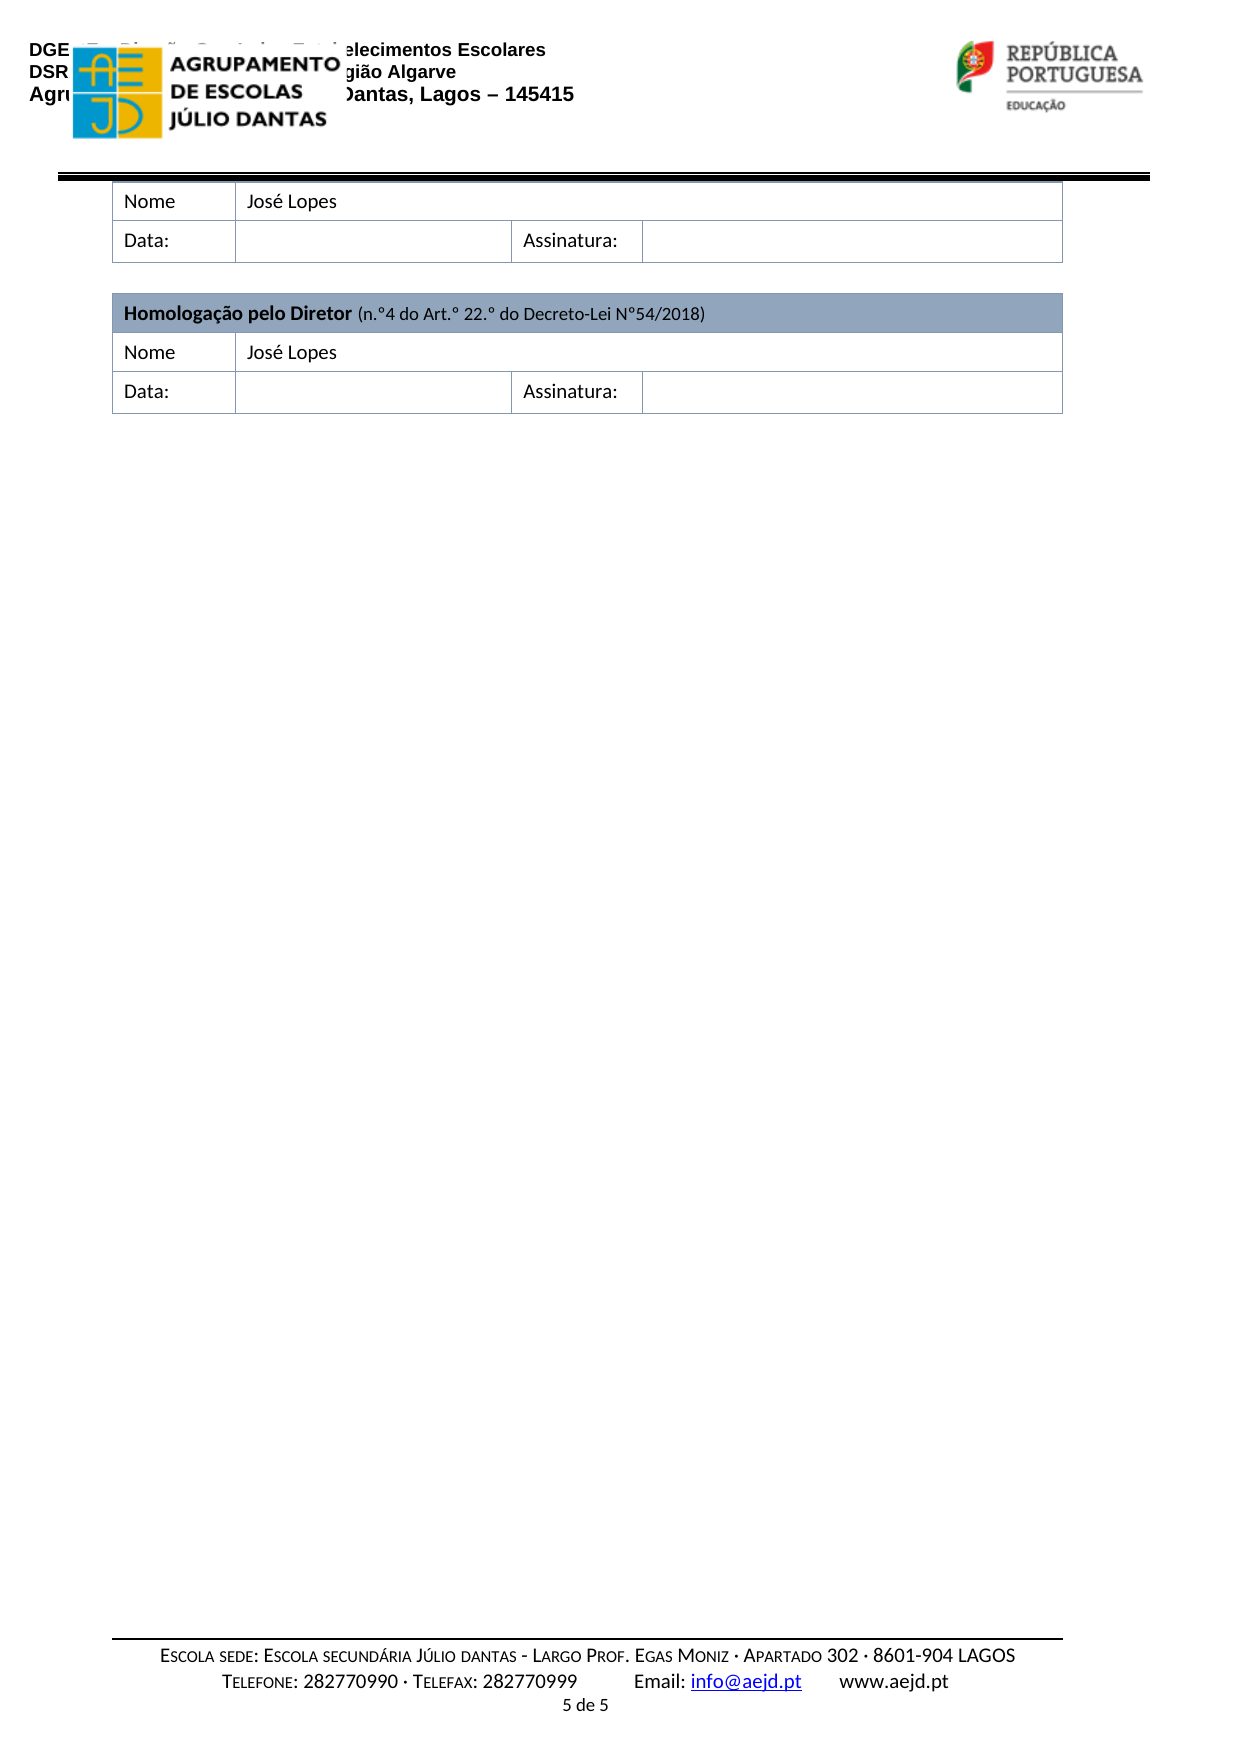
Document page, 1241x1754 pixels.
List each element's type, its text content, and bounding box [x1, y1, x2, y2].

table_cell José Lopes [236, 183, 1062, 220]
table_cell Nome [113, 333, 235, 371]
table_cell Data: [113, 372, 235, 413]
table_cell Data: [113, 221, 235, 262]
table_cell [643, 372, 1062, 413]
table_cell Nome [113, 183, 235, 220]
table_cell [236, 221, 511, 262]
table_cell José Lopes [236, 333, 1062, 371]
picture [955, 40, 1148, 116]
table_cell [643, 221, 1062, 262]
picture [68, 43, 348, 144]
table_cell Assinatura: [512, 221, 642, 262]
table_cell [236, 372, 511, 413]
table_cell Assinatura: [512, 372, 642, 413]
table_header Homologação pelo Diretor (n.º4 do Art.º 22.º do Decreto-Lei Nº54/2018) [113, 294, 1062, 332]
